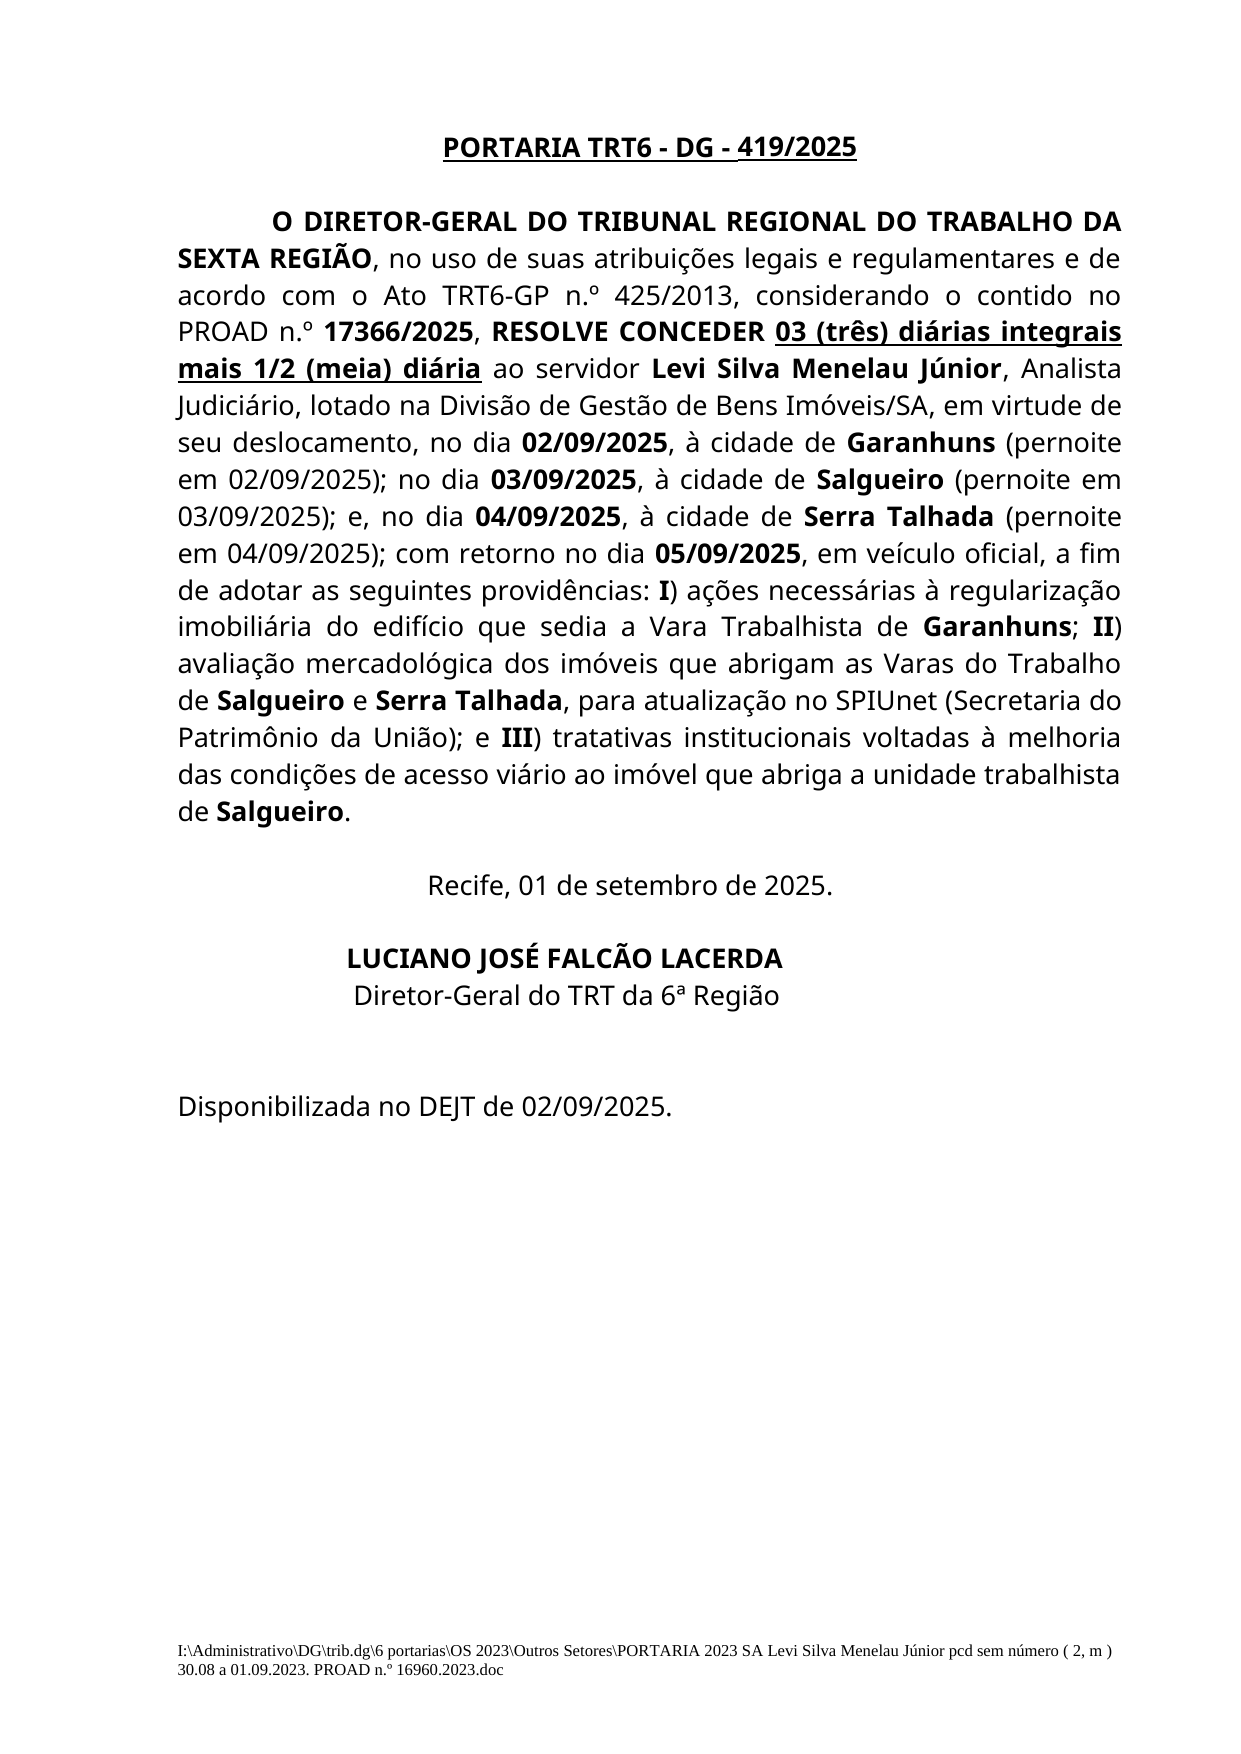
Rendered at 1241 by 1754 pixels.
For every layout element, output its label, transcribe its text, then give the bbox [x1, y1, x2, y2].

text Recife, 01 de setembro de 2025. [177, 866, 1122, 903]
text PORTARIA TRT6 - DG - 419/2025 [177, 127, 1122, 165]
text Diretor-Geral do TRT da 6ª Região [177, 977, 1122, 1013]
text Disponibilizada no DEJT de 02/09/2025. [177, 1087, 1122, 1124]
text LUCIANO JOSÉ FALCÃO LACERDA [177, 940, 1122, 977]
text O DIRETOR-GERAL DO TRIBUNAL REGIONAL DO TRABALHO DA SEXTA REGIÃO, no uso de suas atribuições legais e regulamentares e de acordo com o Ato TRT6-GP n.º 425/2013, considerando o contido no PROAD n.º 17366/2025, RESOLVE CONCEDER 03 (três) diárias integrais mais 1/2 (meia) diária ao servidor Levi Silva Menelau Júnior, Analista Judiciário, lotado na Divisão de Gestão de Bens Imóveis/SA, em virtude de seu deslocamento, no dia 02/09/2025, à cidade de Garanhuns (pernoite em 02/09/2025); no dia 03/09/2025, à cidade de Salgueiro (pernoite em 03/09/2025); e, no dia 04/09/2025, à cidade de Serra Talhada (pernoite em 04/09/2025); com retorno no dia 05/09/2025, em veículo oficial, a fim de adotar as seguintes providências: I) ações necessárias à regularização imobiliária do edifício que sedia a Vara Trabalhista de Garanhuns; II) avaliação mercadológica dos imóveis que abrigam as Varas do Trabalho de Salgueiro e Serra Talhada, para atualização no SPIUnet (Secretaria do Patrimônio da União); e III) tratativas institucionais voltadas à melhoria das condições de acesso viário ao imóvel que abriga a unidade trabalhista de Salgueiro. [177, 202, 1122, 829]
